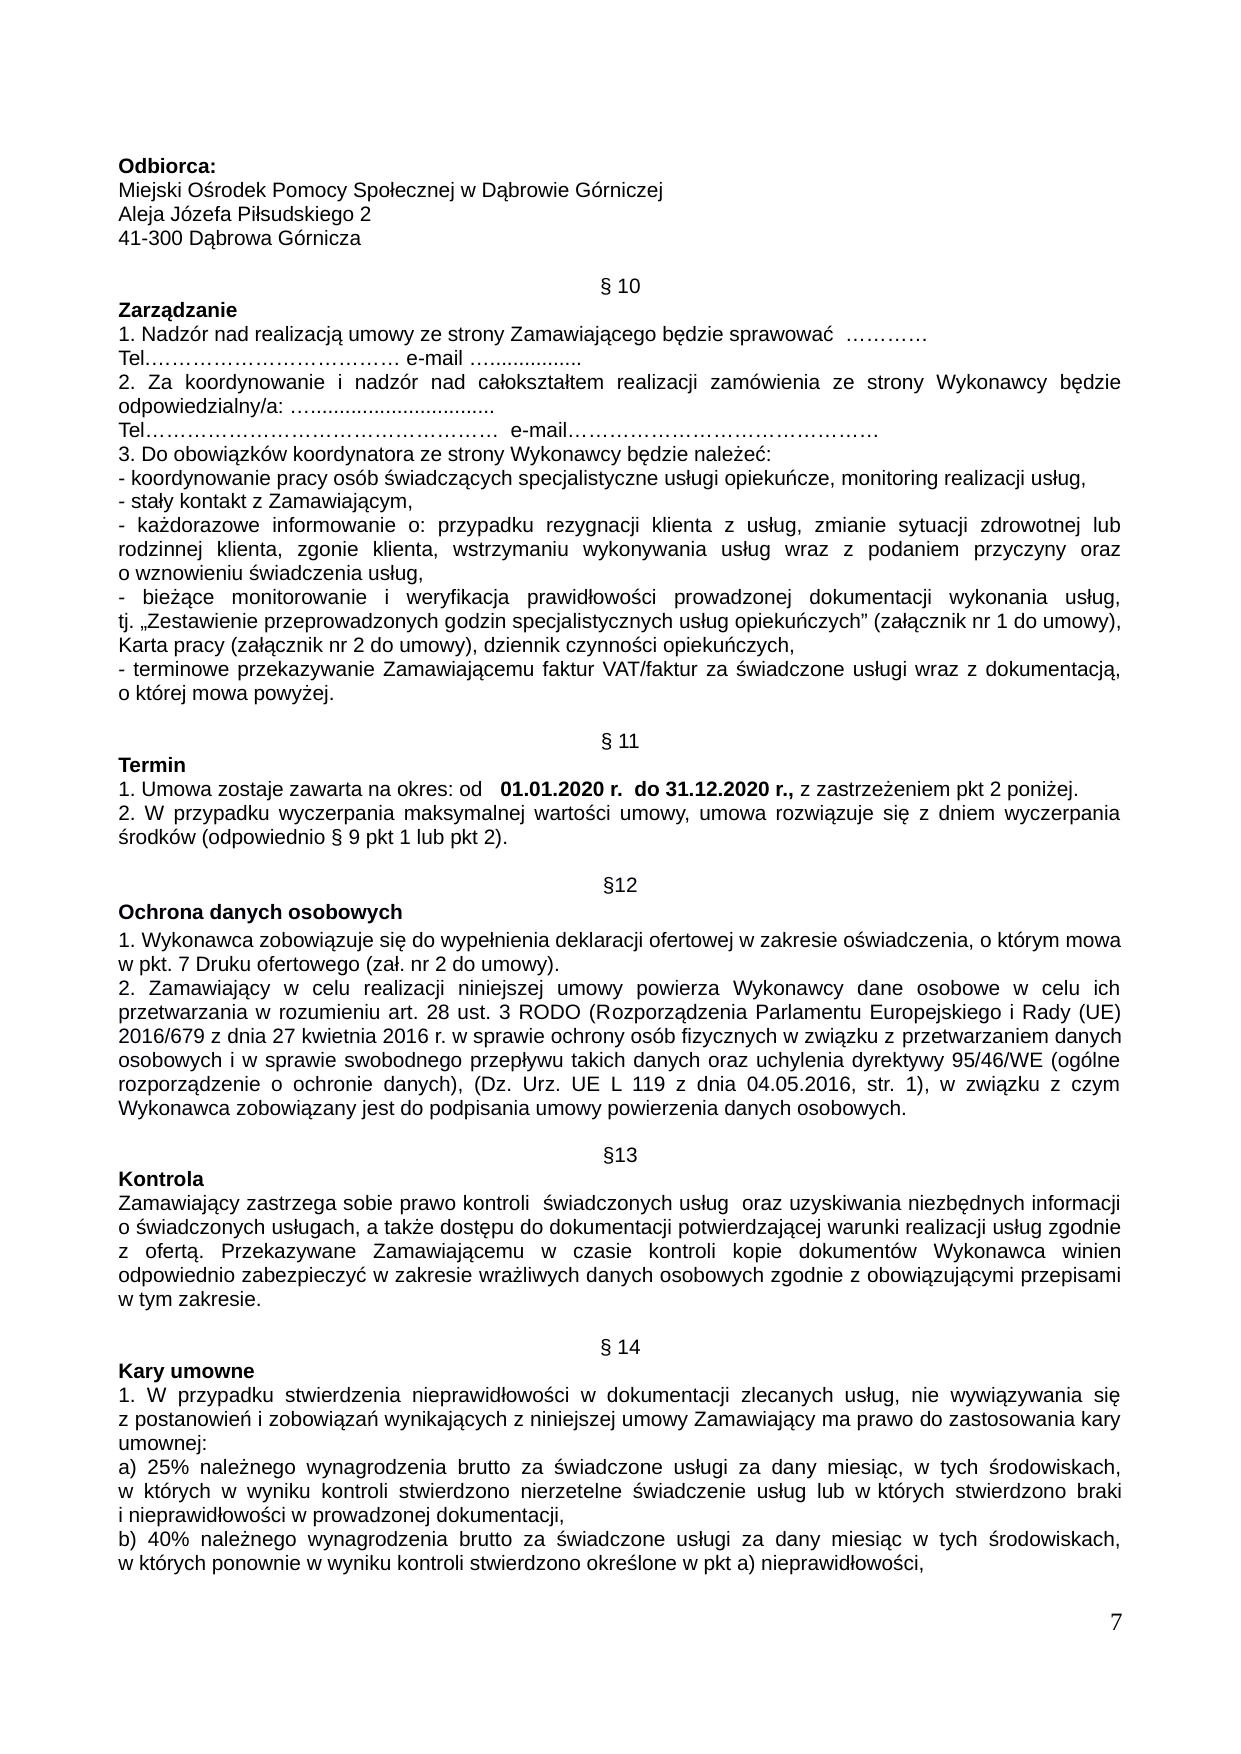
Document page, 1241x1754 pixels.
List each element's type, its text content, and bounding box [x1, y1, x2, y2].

text 1. Wykonawca zobowiązuje się do wypełnienia deklaracji ofertowej w zakresie oświadczenia, o którym mowa w pkt. 7 Druku ofertowego (zał. nr 2 do umowy). [118, 928, 1122, 976]
text - koordynowanie pracy osób świadczących specjalistyczne usługi opiekuńcze, monitoring realizacji usług, [118, 465, 1122, 489]
text - każdorazowe informowanie o: przypadku rezygnacji klienta z usług, zmianie sytuacji zdrowotnej lub rodzinnej klienta, zgonie klienta, wstrzymaniu wykonywania usług wraz z podaniem przyczyny oraz o wznowieniu świadczenia usług, [118, 513, 1122, 585]
text 2. W przypadku wyczerpania maksymalnej wartości umowy, umowa rozwiązuje się z dniem wyczerpania środków (odpowiednio § 9 pkt 1 lub pkt 2). [118, 801, 1122, 849]
text Zarządzanie [118, 298, 1122, 322]
text Tel…………………………………………… e-mail……………………………………… [118, 417, 1122, 441]
text Miejski Ośrodek Pomocy Społecznej w Dąbrowie Górniczej [118, 178, 1122, 202]
text - bieżące monitorowanie i weryfikacja prawidłowości prowadzonej dokumentacji wykonania usług, tj. „Zestawienie przeprowadzonych godzin specjalistycznych usług opiekuńczych” (załącznik nr 1 do umowy), Karta pracy (załącznik nr 2 do umowy), dziennik czynności opiekuńczych, [118, 585, 1122, 657]
text Tel.……………………………… e-mail …................ [118, 346, 1122, 369]
text Ochrona danych osobowych [118, 900, 1122, 924]
text 1. Nadzór nad realizacją umowy ze strony Zamawiającego będzie sprawować ………… [118, 322, 1122, 346]
text §13 [118, 1143, 1122, 1167]
text Odbiorca: [118, 154, 1122, 178]
text 41-300 Dąbrowa Górnicza [118, 226, 1122, 250]
text § 11 [118, 729, 1122, 753]
text Termin [118, 753, 1122, 777]
text § 10 [118, 274, 1122, 298]
text Zamawiający zastrzega sobie prawo kontroli świadczonych usług oraz uzyskiwania niezbędnych informacji o świadczonych usługach, a także dostępu do dokumentacji potwierdzającej warunki realizacji usług zgodnie z ofertą. Przekazywane Zamawiającemu w czasie kontroli kopie dokumentów Wykonawca winien odpowiednio zabezpieczyć w zakresie wrażliwych danych osobowych zgodnie z obowiązującymi przepisami w tym zakresie. [118, 1191, 1122, 1311]
text § 14 [118, 1335, 1122, 1359]
text - terminowe przekazywanie Zamawiającemu faktur VAT/faktur za świadczone usługi wraz z dokumentacją, o której mowa powyżej. [118, 657, 1122, 705]
text a) 25% należnego wynagrodzenia brutto za świadczone usługi za dany miesiąc, w tych środowiskach, w których w wyniku kontroli stwierdzono nierzetelne świadczenie usług lub w których stwierdzono braki i nieprawidłowości w prowadzonej dokumentacji, [118, 1455, 1122, 1527]
text §12 [118, 873, 1122, 897]
text b) 40% należnego wynagrodzenia brutto za świadczone usługi za dany miesiąc w tych środowiskach, w których ponownie w wyniku kontroli stwierdzono określone w pkt a) nieprawidłowości, [118, 1527, 1122, 1574]
text Aleja Józefa Piłsudskiego 2 [118, 202, 1122, 226]
text 2. Zamawiający w celu realizacji niniejszej umowy powierza Wykonawcy dane osobowe w celu ich przetwarzania w rozumieniu art. 28 ust. 3 RODO (Rozporządzenia Parlamentu Europejskiego i Rady (UE) 2016/679 z dnia 27 kwietnia 2016 r. w sprawie ochrony osób fizycznych w związku z przetwarzaniem danych osobowych i w sprawie swobodnego przepływu takich danych oraz uchylenia dyrektywy 95/46/WE (ogólne rozporządzenie o ochronie danych), (Dz. Urz. UE L 119 z dnia 04.05.2016, str. 1), w związku z czym Wykonawca zobowiązany jest do podpisania umowy powierzenia danych osobowych. [118, 976, 1122, 1119]
text 1. Umowa zostaje zawarta na okres: od 01.01.2020 r. do 31.12.2020 r., z zastrzeżeniem pkt 2 poniżej. [118, 777, 1122, 801]
text Kontrola [118, 1167, 1122, 1191]
text - stały kontakt z Zamawiającym, [118, 489, 1122, 513]
text 1. W przypadku stwierdzenia nieprawidłowości w dokumentacji zlecanych usług, nie wywiązywania się z postanowień i zobowiązań wynikających z niniejszej umowy Zamawiający ma prawo do zastosowania kary umownej: [118, 1383, 1122, 1455]
text Kary umowne [118, 1359, 1122, 1383]
text 3. Do obowiązków koordynatora ze strony Wykonawcy będzie należeć: [118, 441, 1122, 465]
text 2. Za koordynowanie i nadzór nad całokształtem realizacji zamówienia ze strony Wykonawcy będzie odpowiedzialny/a: …................................ [118, 369, 1122, 417]
